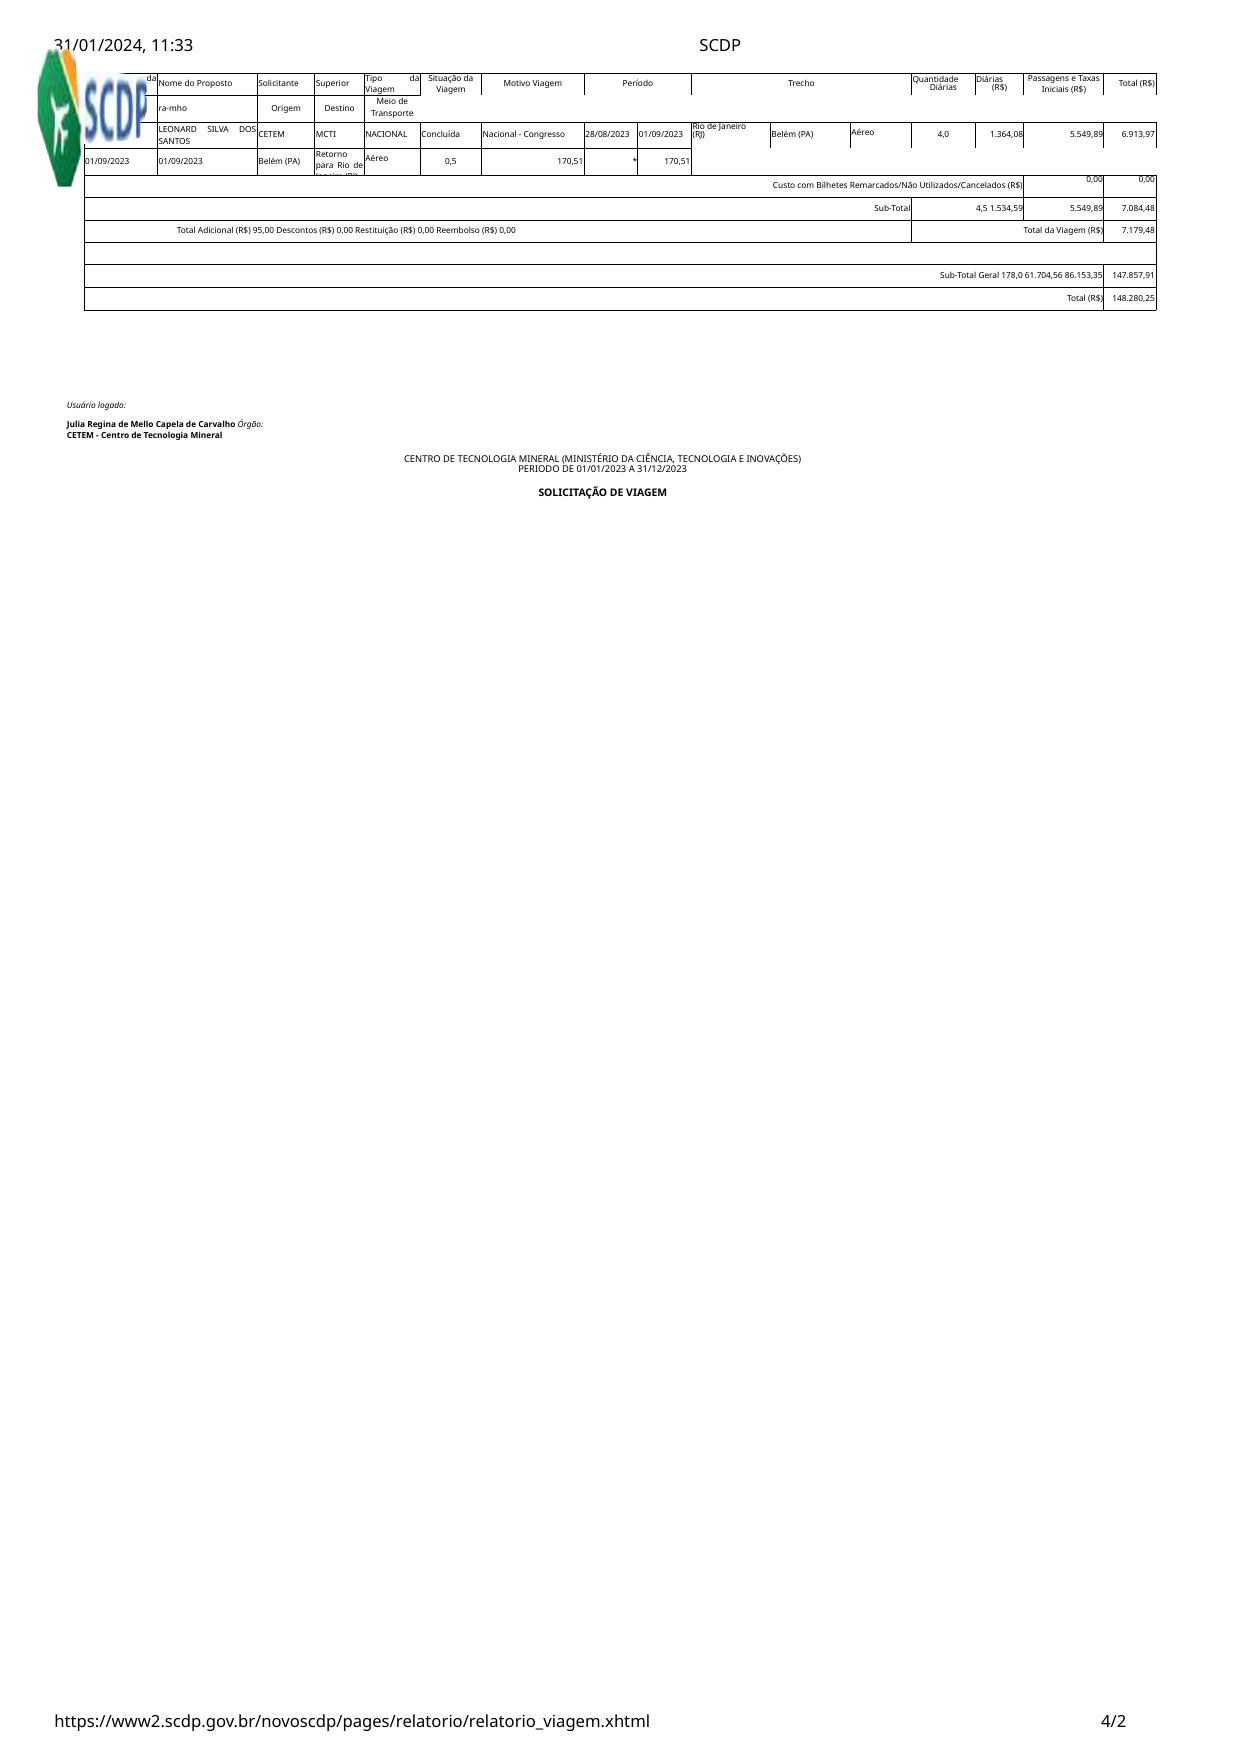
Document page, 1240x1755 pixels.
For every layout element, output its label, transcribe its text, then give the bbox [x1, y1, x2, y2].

table_cell MCTI [315, 123, 364, 148]
table_cell 0,5 [421, 149, 481, 175]
table_cell 7.084,48 [1104, 198, 1156, 220]
table_cell NACIONAL [365, 123, 420, 148]
table_cell Belém (PA) [771, 123, 850, 148]
table_cell [584, 107, 638, 122]
table_cell [1024, 107, 1104, 122]
table_header Motivo Viagem [482, 74, 584, 95]
table_header Solicitante [258, 74, 314, 95]
table_cell [770, 107, 850, 122]
table_header Superior [315, 74, 364, 95]
table_cell Aéreo [365, 149, 420, 175]
table_cell 4,0 [912, 123, 975, 148]
table_cell [85, 123, 157, 148]
text Julia Regina de Mello Capela de Carvalho Órgão: [67, 410, 451, 432]
table_cell 147.857,91 [1104, 265, 1156, 287]
table_cell [770, 157, 850, 175]
table_cell Sub-Total Geral 178,0 61.704,56 86.153,35 [85, 265, 1103, 272]
table_cell 7.179,48 [1104, 221, 1156, 242]
table_cell [85, 243, 1156, 264]
table_cell Sub-Total [85, 198, 911, 220]
table_cell [638, 107, 691, 122]
table_cell * [585, 149, 637, 158]
table_cell [1024, 157, 1104, 175]
table_cell 0,00 [1104, 176, 1156, 197]
table_cell 28/08/2023 [585, 139, 637, 148]
table_cell Aéreo [851, 123, 911, 148]
table_cell Total da Viagem (R$) [912, 221, 1103, 227]
table_cell 170,51 [638, 149, 691, 175]
table_cell Belém (PA) [258, 149, 314, 175]
table_header Total (R$) [1104, 74, 1156, 95]
table_cell [481, 107, 584, 122]
table_cell [692, 157, 770, 175]
table_cell * [585, 166, 637, 175]
table_cell 4,5 1.534,59 [912, 213, 1023, 220]
table_cell 01/09/2023 [158, 149, 257, 175]
table_cell 1.364,08 [976, 139, 1023, 148]
table_cell Total (R$) [85, 288, 1103, 294]
table_cell 148.280,25 [1104, 288, 1156, 310]
table_header Trecho [692, 74, 911, 95]
table_cell [1104, 107, 1156, 122]
text SOLICITAÇÃO DE VIAGEM [67, 488, 589, 498]
table_header Quantidade Diárias [912, 74, 975, 95]
table_cell Meio de Transporte [365, 96, 420, 122]
table_cell [911, 157, 975, 175]
table_cell Total (R$) [85, 303, 1103, 310]
text CETEM - Centro de Tecnologia Mineral [67, 432, 1138, 441]
table_cell [975, 157, 1024, 175]
table_cell Total Adicional (R$) 95,00 Descontos (R$) 0,00 Restituição (R$) 0,00 Reembolso (R$) 0,00 [85, 221, 911, 242]
table_cell 0,00 [1024, 176, 1103, 197]
table_cell [975, 107, 1024, 122]
table_cell 5.549,89 [1024, 123, 1103, 148]
text SOLICITAÇÃO DE VIAGEM [587, 488, 1138, 498]
table_cell 4,5 1.534,59 [912, 198, 1023, 204]
table_cell 170,51 [482, 149, 584, 175]
table_cell [911, 107, 975, 122]
table_cell Sub-Total Geral 178,0 61.704,56 86.153,35 [85, 280, 1103, 287]
table_cell Origem [258, 96, 314, 122]
table_cell CETEM [258, 123, 314, 148]
table_cell Total da Viagem (R$) [912, 235, 1103, 242]
table_cell ra-mho [158, 96, 257, 122]
table_cell 01/09/2023 [85, 149, 157, 175]
table_cell Custo com Bilhetes Remarcados/Não Utilizados/Cancelados (R$) [85, 176, 1023, 182]
table_cell Custo com Bilhetes Remarcados/Não Utilizados/Cancelados (R$) [85, 190, 1023, 197]
table_header Período [585, 74, 691, 95]
table_cell 6.913,97 [1104, 123, 1156, 148]
table_cell Destino [315, 96, 364, 122]
text Usuário logado: [67, 402, 1138, 410]
table_cell Nacional - Congresso [482, 123, 584, 148]
table_cell 5.549,89 [1024, 198, 1103, 220]
table_cell Rio de Janeiro (RJ) [692, 123, 770, 148]
table_cell Início [142, 96, 157, 122]
table_cell [420, 107, 481, 122]
table_cell 01/09/2023 [638, 123, 691, 148]
table_cell 1.364,08 [976, 123, 1023, 131]
table_cell [850, 157, 911, 175]
table_header Nome do Proposto [158, 74, 257, 95]
table_cell [1104, 157, 1156, 175]
table_cell [850, 107, 911, 122]
table_cell Concluída [421, 123, 481, 148]
table_cell [691, 107, 770, 122]
text CENTRO DE TECNOLOGIA MINERAL (MINISTÉRIO DA CIÊNCIA, TECNOLOGIA E INOVAÇÕES) PERIODO DE 01/01/2023 A 31/12/2023 [67, 453, 1138, 475]
table_cell 28/08/2023 [585, 123, 637, 131]
